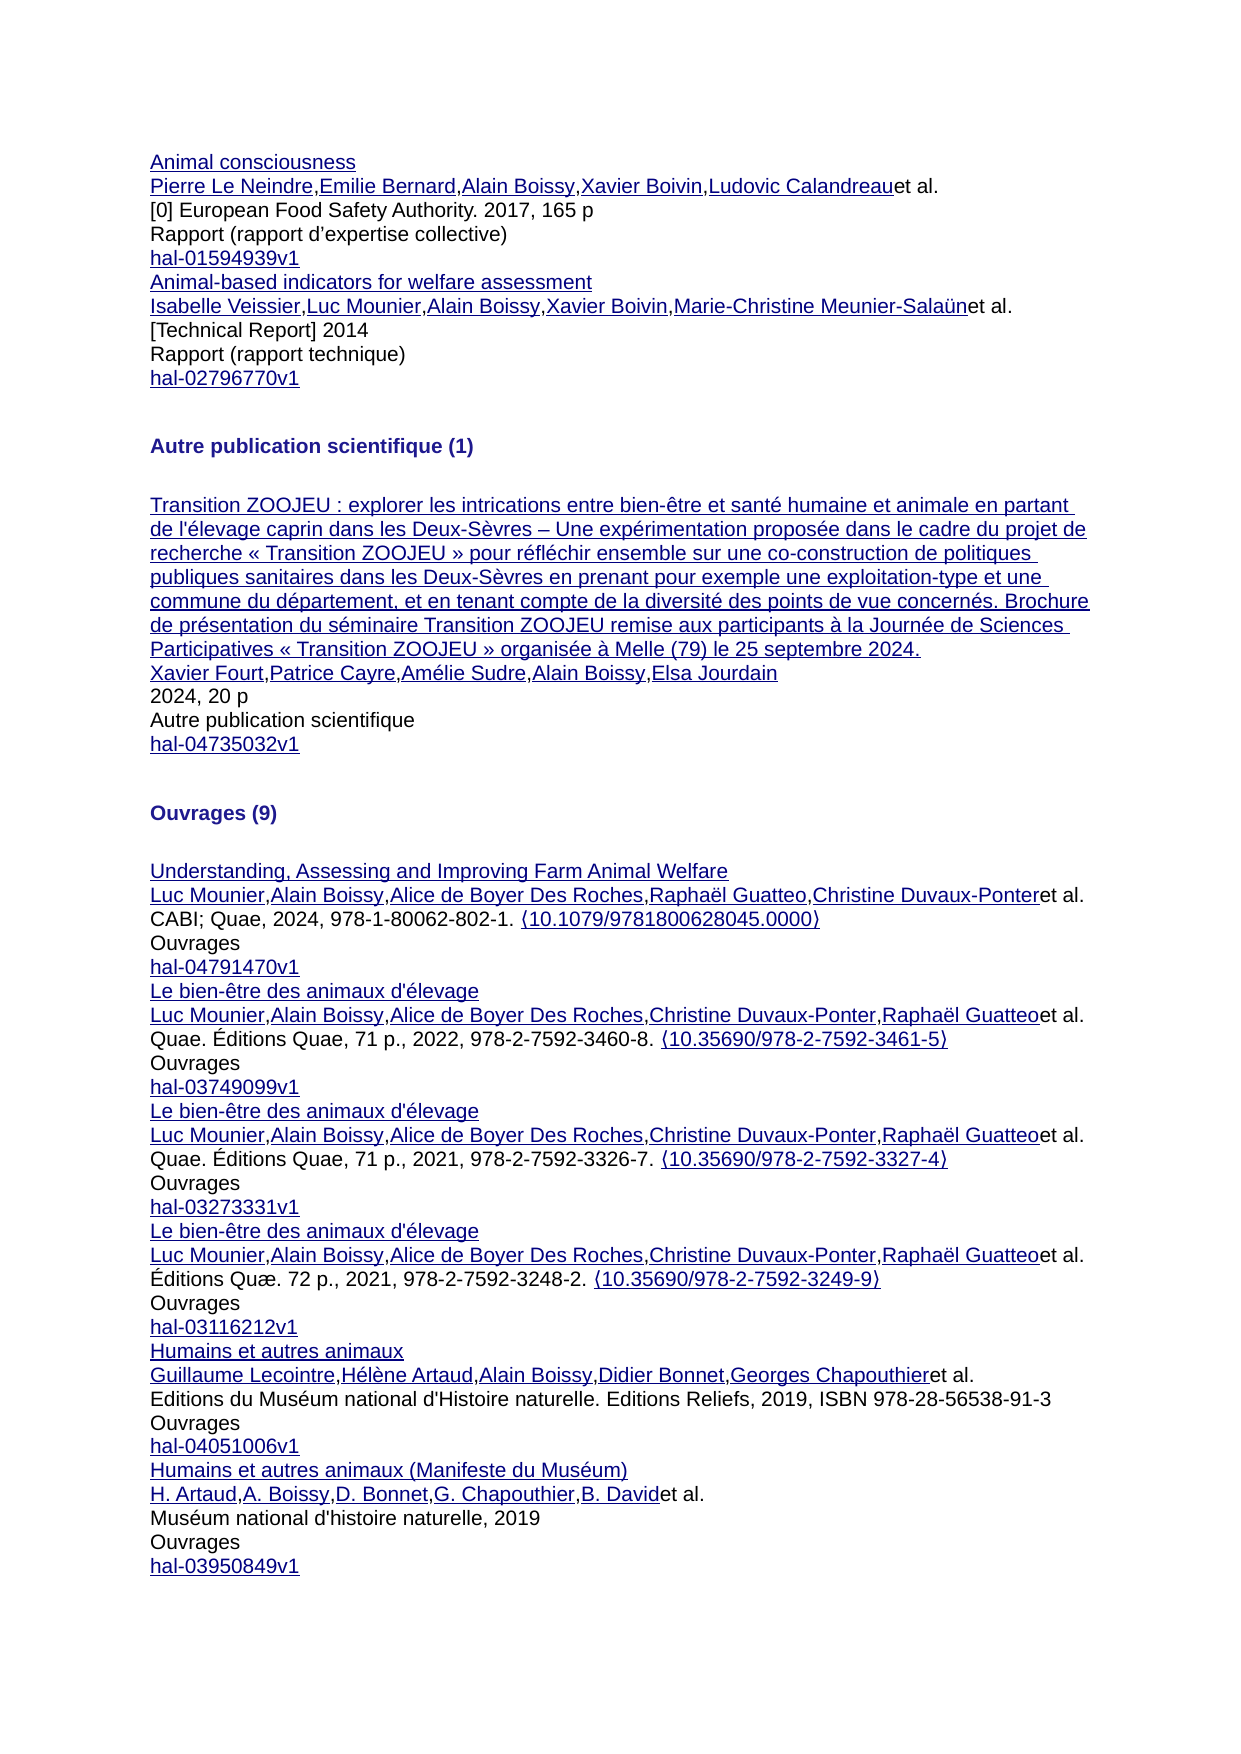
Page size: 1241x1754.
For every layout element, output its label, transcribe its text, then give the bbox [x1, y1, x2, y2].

subtitle Autre publication scientifique (1) [150, 434, 1090, 458]
table_header Understanding, Assessing and Improving Farm Animal Welfare Luc Mounier,Alain Boissy,Alice de Boyer Des Roches,Raphaël Guatteo,Christine Duvaux-Ponteret al. CABI; Quae, 2024, 978-1-80062-802-1. ⟨10.1079/9781800628045.0000⟩ Ouvrages hal-04791470v1 [150, 859, 1090, 979]
table_cell Humains et autres animaux (Manifeste du Muséum) H. Artaud,A. Boissy,D. Bonnet,G. Chapouthier,B. Davidet al. Muséum national d'histoire naturelle, 2019 Ouvrages hal-03950849v1 [150, 1458, 1090, 1578]
table_cell Animal-based indicators for welfare assessment Isabelle Veissier,Luc Mounier,Alain Boissy,Xavier Boivin,Marie-Christine Meunier-Salaünet al. [Technical Report] 2014 Rapport (rapport technique) hal-02796770v1 [150, 270, 1090, 389]
subtitle Ouvrages (9) [150, 801, 1090, 825]
table_cell Le bien-être des animaux d'élevage Luc Mounier,Alain Boissy,Alice de Boyer Des Roches,Christine Duvaux-Ponter,Raphaël Guatteoet al. Quae. Éditions Quae, 71 p., 2021, 978-2-7592-3326-7. ⟨10.35690/978-2-7592-3327-4⟩ Ouvrages hal-03273331v1 [150, 1099, 1090, 1219]
table_cell Animal consciousness Pierre Le Neindre,Emilie Bernard,Alain Boissy,Xavier Boivin,Ludovic Calandreauet al. [0] European Food Safety Authority. 2017, 165 p Rapport (rapport d’expertise collective) hal-01594939v1 [150, 150, 1090, 270]
table_header de présentation du séminaire Transition ZOOJEU remise aux participants à la Journée de Sciences Participatives « Transition ZOOJEU » organisée à Melle (79) le 25 septembre 2024. Xavier Fourt,Patrice Cayre,Amélie Sudre,Alain Boissy,Elsa Jourdain 2024, 20 p Autre publication scientifique hal-04735032v1 [150, 611, 1090, 756]
table_header Transition ZOOJEU : explorer les intrications entre bien-être et santé humaine et animale en partant de l'élevage caprin dans les Deux-Sèvres – Une expérimentation proposée dans le cadre du projet de recherche « Transition ZOOJEU » pour réfléchir ensemble sur une co-construction de politiques publiques sanitaires dans les Deux-Sèvres en prenant pour exemple une exploitation-type et une commune du département, et en tenant compte de la diversité des points de vue concernés. Brochure [150, 493, 1090, 609]
table_cell Le bien-être des animaux d'élevage Luc Mounier,Alain Boissy,Alice de Boyer Des Roches,Christine Duvaux-Ponter,Raphaël Guatteoet al. Quae. Éditions Quae, 71 p., 2022, 978-2-7592-3460-8. ⟨10.35690/978-2-7592-3461-5⟩ Ouvrages hal-03749099v1 [150, 979, 1090, 1099]
table_cell Humains et autres animaux Guillaume Lecointre,Hélène Artaud,Alain Boissy,Didier Bonnet,Georges Chapouthieret al. Editions du Muséum national d'Histoire naturelle. Editions Reliefs, 2019, ISBN 978-28-56538-91-3 Ouvrages hal-04051006v1 [150, 1339, 1090, 1458]
table_cell Le bien-être des animaux d'élevage Luc Mounier,Alain Boissy,Alice de Boyer Des Roches,Christine Duvaux-Ponter,Raphaël Guatteoet al. Éditions Quæ. 72 p., 2021, 978-2-7592-3248-2. ⟨10.35690/978-2-7592-3249-9⟩ Ouvrages hal-03116212v1 [150, 1219, 1090, 1338]
